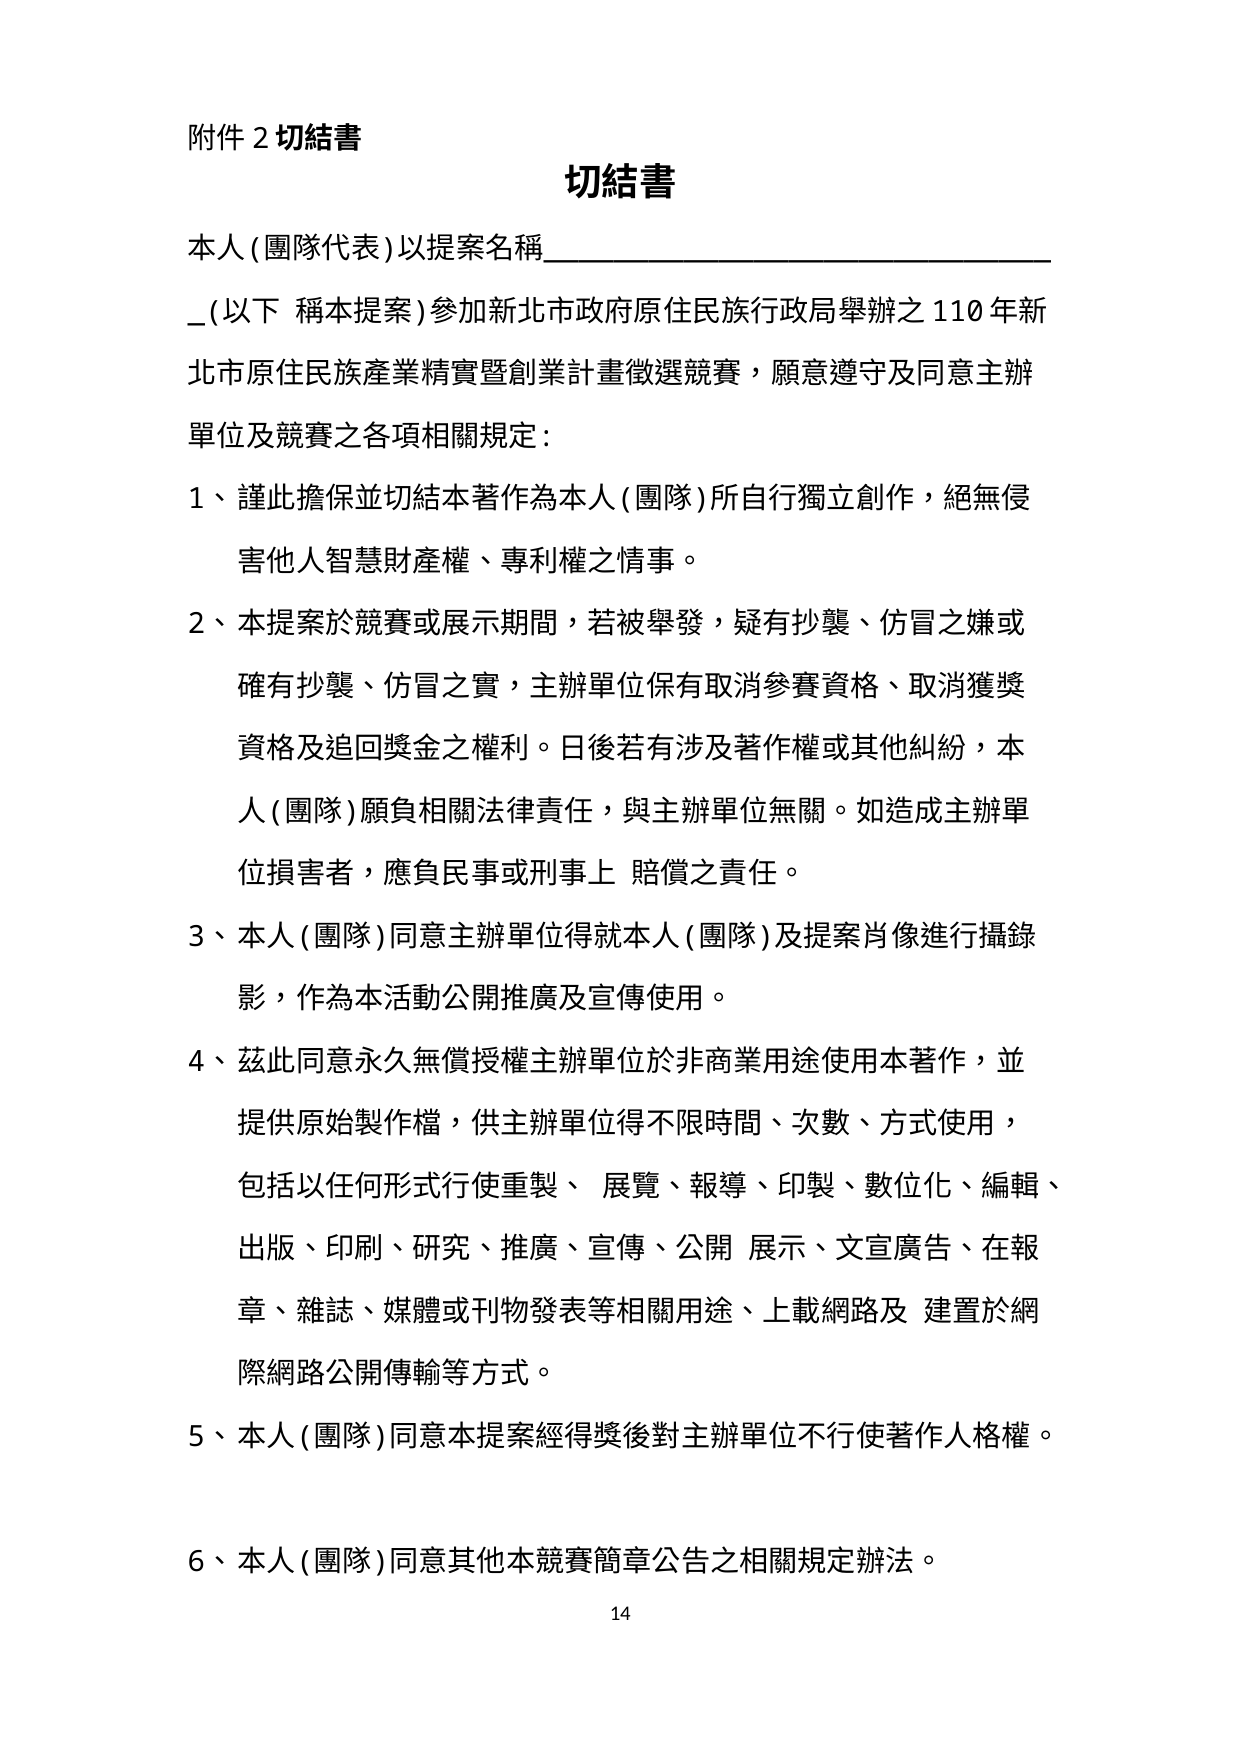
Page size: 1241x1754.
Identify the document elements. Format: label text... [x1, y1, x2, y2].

list 謹此擔保並切結本著作為本人(團隊)所自行獨立創作，絕無侵害他人智慧財產權、專利權之情事。 [187, 454, 1053, 579]
text 本人(團隊代表)以提案名稱______________________________(以下 稱本提案)參加新北市政府原住民族行政局舉辦之110年新北市原住民族產業精實暨創業計畫徵選競賽，願意遵守及同意主辦單位及競賽之各項相關規定: [187, 204, 1053, 454]
list 茲此同意永久無償授權主辦單位於非商業用途使用本著作，並提供原始製作檔，供主辦單位得不限時間、次數、方式使用，包括以任何形式行使重製、 展覽、報導、印製、數位化、編輯、出版、印刷、研究、推廣、宣傳、公開 展示、文宣廣告、在報章、雜誌、媒體或刊物發表等相關用途、上載網路及 建置於網際網路公開傳輸等方式。 [187, 1017, 1053, 1392]
list 本人(團隊)同意主辦單位得就本人(團隊)及提案肖像進行攝錄影，作為本活動公開推廣及宣傳使用。 [187, 892, 1053, 1017]
list 本人(團隊)同意其他本競賽簡章公告之相關規定辦法。 [187, 1517, 1053, 1579]
text 切結書 [187, 157, 1053, 204]
list 本人(團隊)同意本提案經得獎後對主辦單位不行使著作人格權。 [187, 1392, 1053, 1517]
list 本提案於競賽或展示期間，若被舉發，疑有抄襲、仿冒之嫌或確有抄襲、仿冒之實，主辦單位保有取消參賽資格、取消獲獎資格及追回獎金之權利。日後若有涉及著作權或其他糾紛，本人(團隊)願負相關法律責任，與主辦單位無關。如造成主辦單位損害者，應負民事或刑事上 賠償之責任。 [187, 579, 1053, 892]
text 附件2切結書 [187, 94, 1053, 157]
